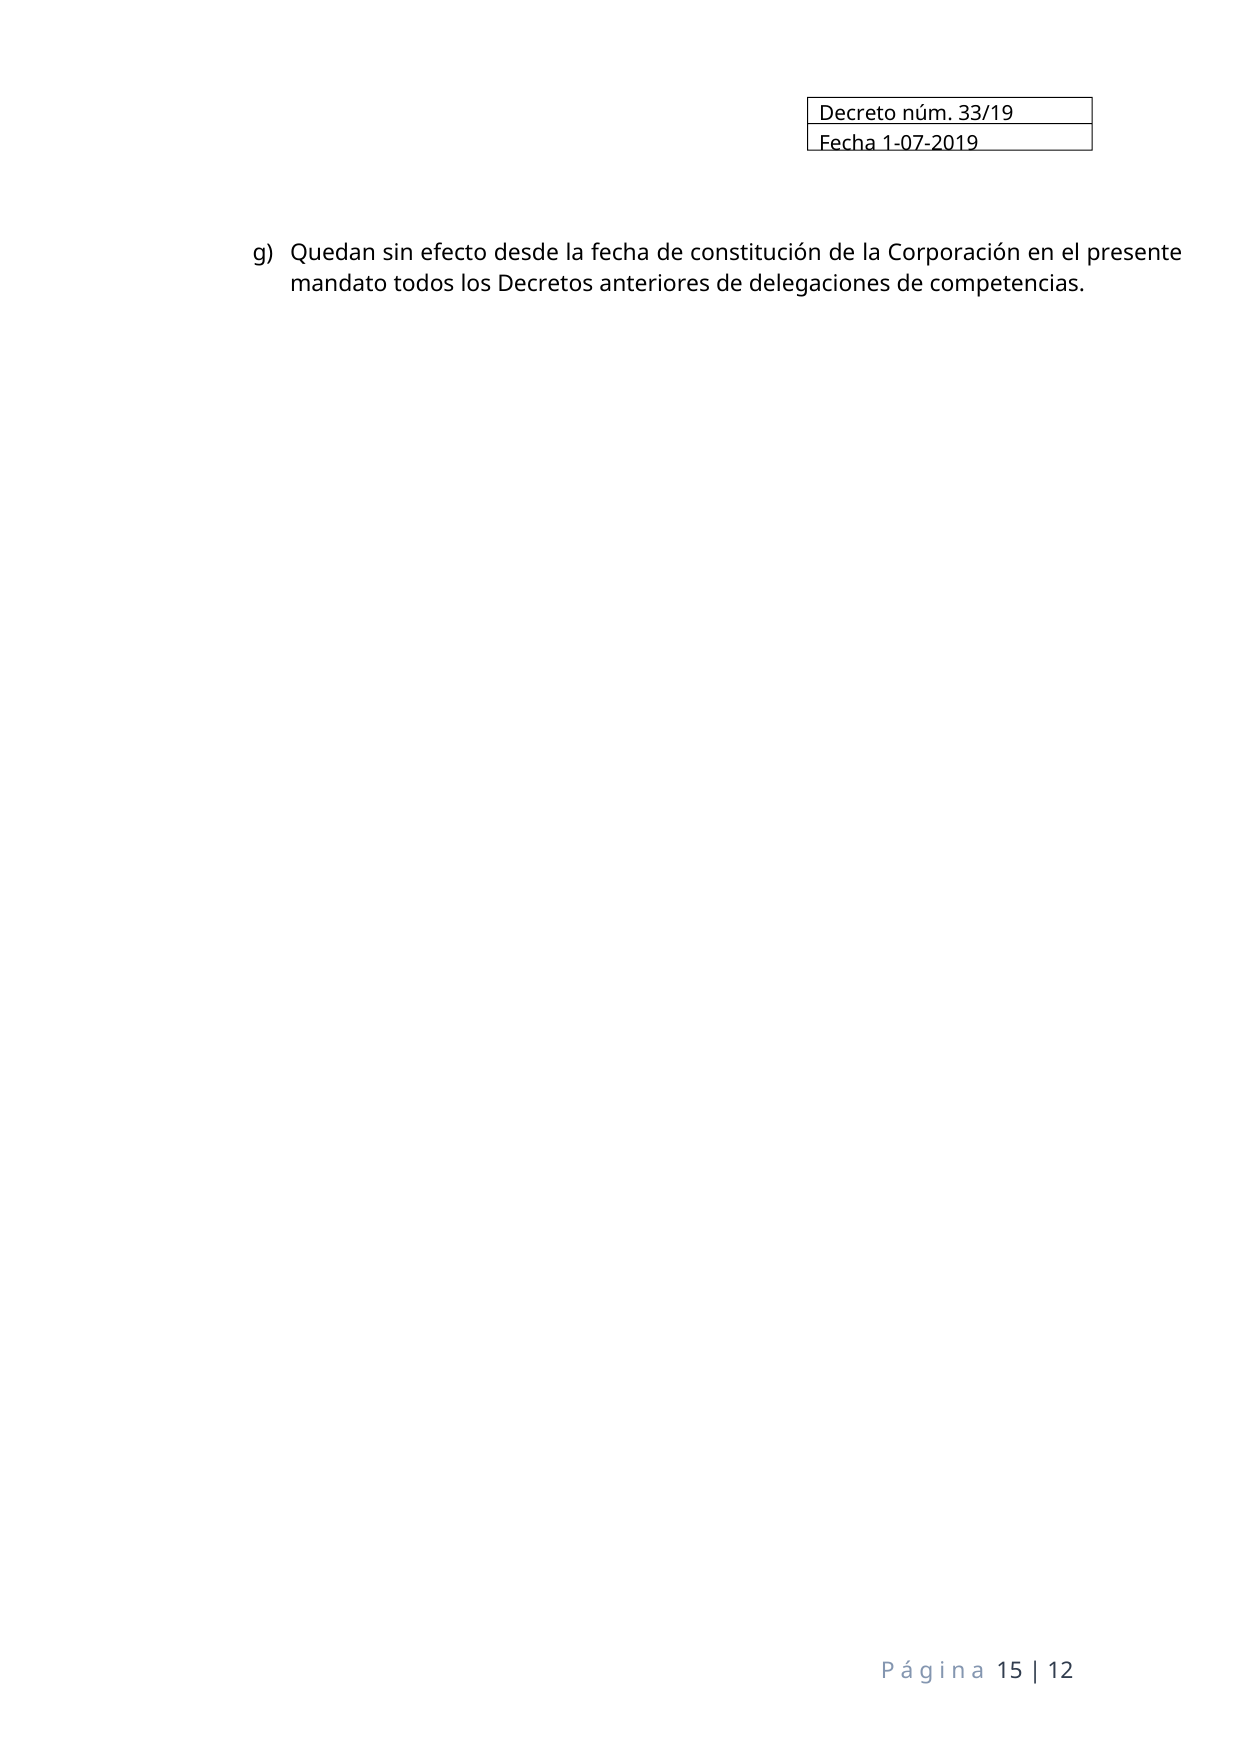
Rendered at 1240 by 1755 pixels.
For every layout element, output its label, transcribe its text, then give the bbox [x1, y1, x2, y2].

list Quedan sin efecto desde la fecha de constitución de la Corporación en el presente mandato todos los Decretos anteriores de delegaciones de competencias. [252, 236, 1183, 298]
